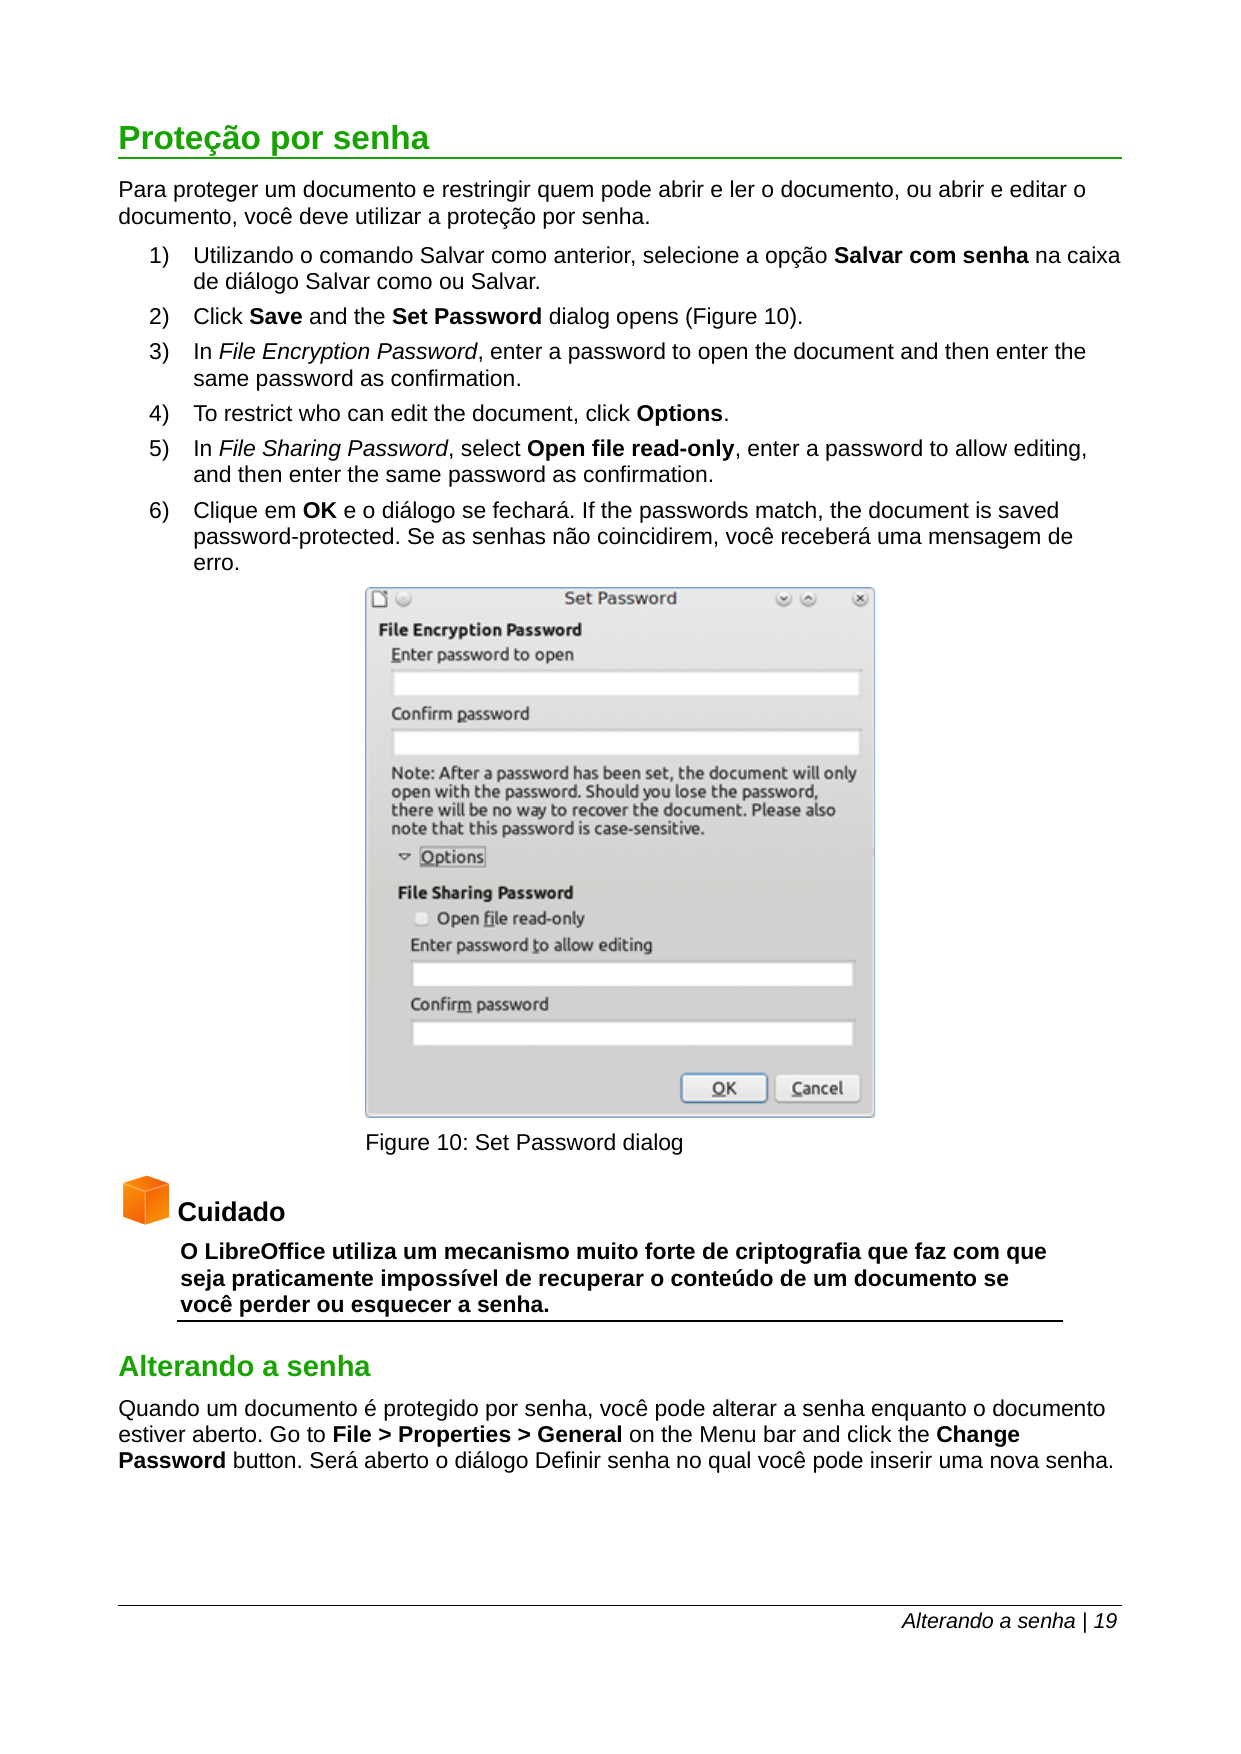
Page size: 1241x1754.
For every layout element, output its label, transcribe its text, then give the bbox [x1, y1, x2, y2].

text Para proteger um documento e restringir quem pode abrir e ler o documento, ou abrir e editar o documento, você deve utilizar a proteção por senha. [118, 176, 1122, 229]
subtitle Cuidado [118, 1172, 1122, 1228]
text Figure 10: Set Password dialog [365, 1129, 875, 1156]
text Quando um documento é protegido por senha, você pode alterar a senha enquanto o documento estiver aberto. Go to File > Properties > General on the Menu bar and click the Change Password button. Será aberto o diálogo Definir senha no qual você pode inserir uma nova senha. [118, 1394, 1122, 1474]
subtitle Proteção por senha [118, 118, 1122, 157]
text O LibreOffice utiliza um mecanismo muito forte de criptografia que faz com que seja praticamente impossível de recuperar o conteúdo de um documento se você perder ou esquecer a senha. [177, 1235, 1063, 1320]
list Utilizando o comando Salvar como anterior, selecione a opção Salvar com senha na caixa de diálogo Salvar como ou Salvar. [169, 242, 1122, 294]
list To restrict who can edit the document, click Options. [169, 400, 1122, 426]
list In File Encryption Password, enter a password to open the document and then enter the same password as confirmation. [169, 338, 1122, 391]
list Clique em OK e o diálogo se fechará. If the passwords match, the document is saved password-protected. Se as senhas não coincidirem, você receberá uma mensagem de erro. [169, 497, 1122, 576]
list Click Save and the Set Password dialog opens (Figure 10). [169, 303, 1122, 329]
list In File Sharing Password, select Open file read-only, enter a password to allow editing, and then enter the same password as confirmation. [169, 435, 1122, 488]
picture [119, 1173, 173, 1227]
subtitle Alterando a senha [118, 1349, 1122, 1383]
picture [365, 587, 876, 1118]
